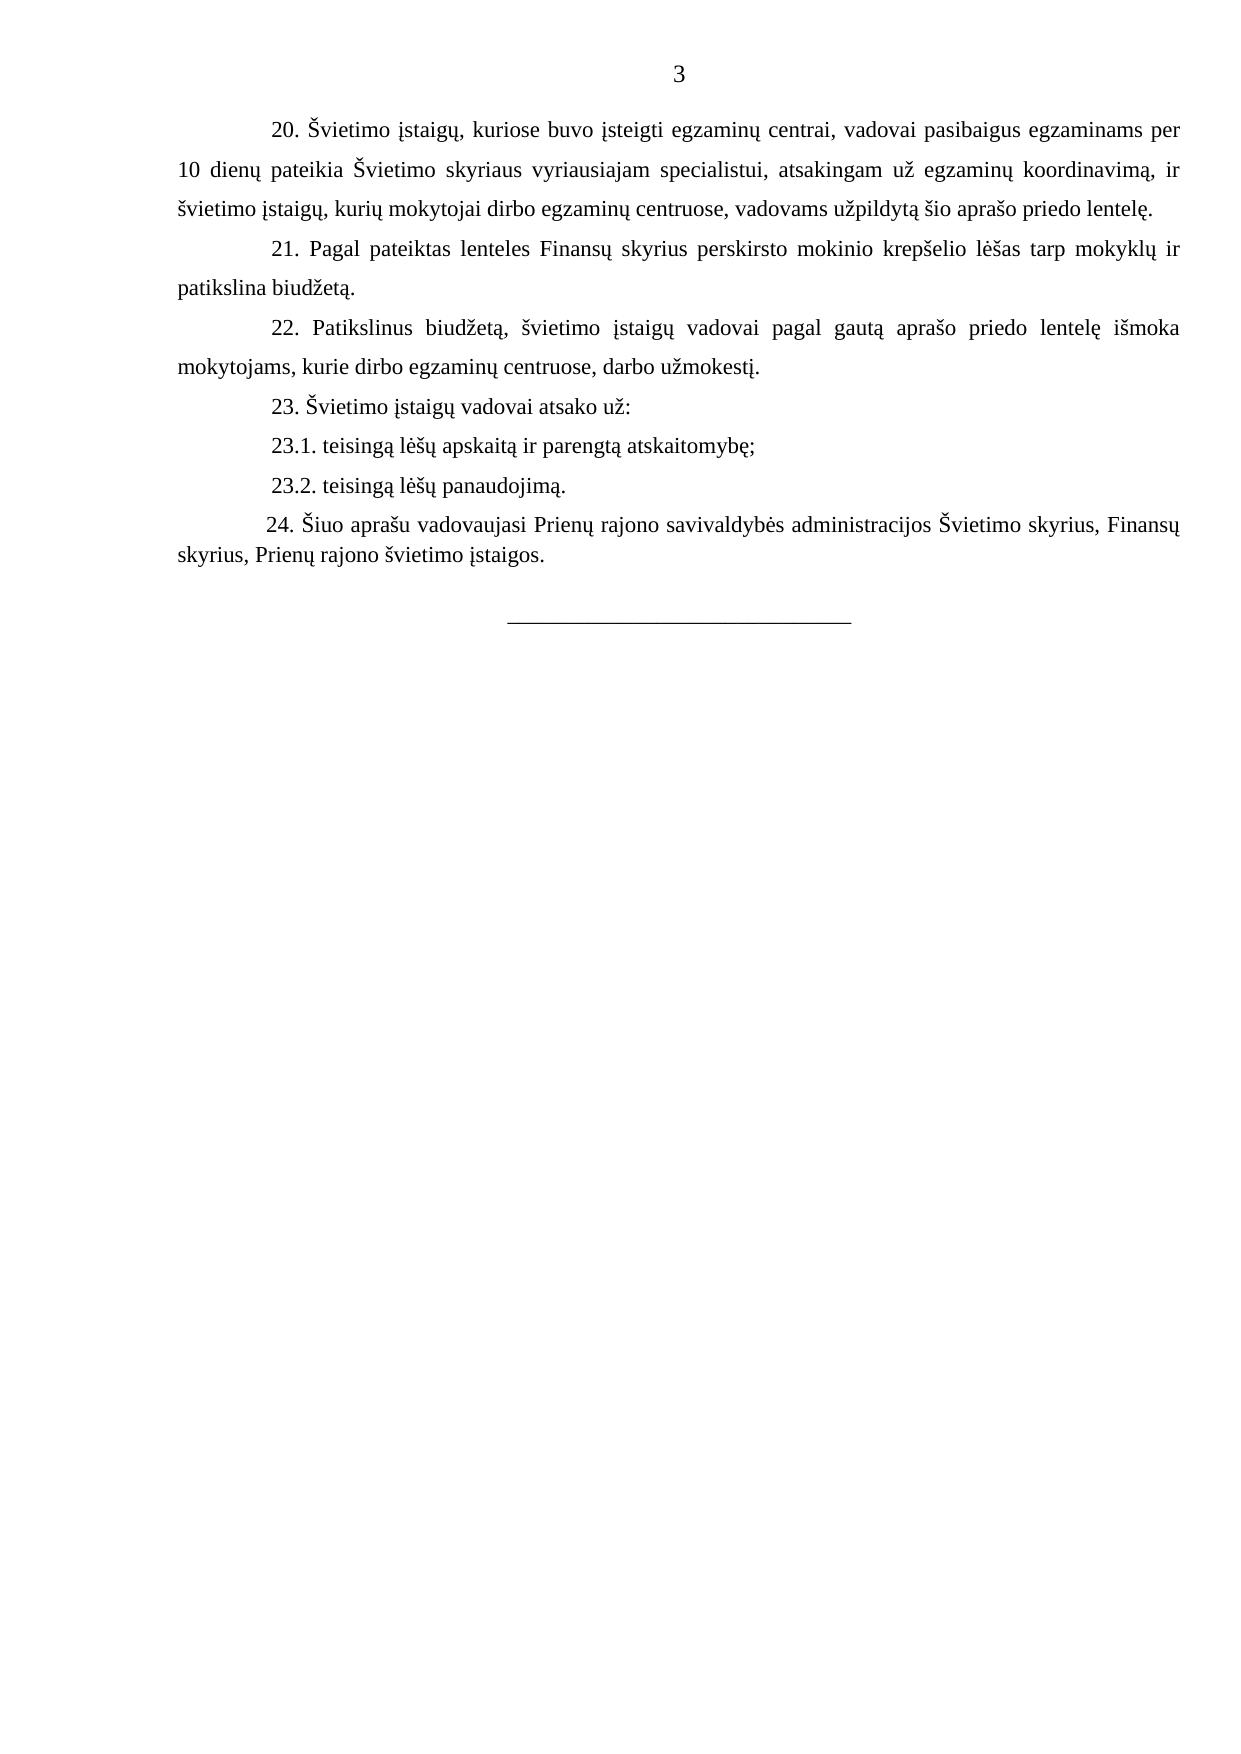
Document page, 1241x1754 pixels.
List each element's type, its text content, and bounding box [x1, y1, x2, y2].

text 23. Švietimo įstaigų vadovai atsako už: [177, 393, 1181, 419]
text ______________________________ [177, 601, 1181, 627]
text 21. Pagal pateiktas lenteles Finansų skyrius perskirsto mokinio krepšelio lėšas tarp mokyklų ir patikslina biudžetą. [177, 235, 1181, 301]
text 20. Švietimo įstaigų, kuriose buvo įsteigti egzaminų centrai, vadovai pasibaigus egzaminams per 10 dienų pateikia Švietimo skyriaus vyriausiajam specialistui, atsakingam už egzaminų koordinavimą, ir švietimo įstaigų, kurių mokytojai dirbo egzaminų centruose, vadovams užpildytą šio aprašo priedo lentelę. [177, 117, 1181, 222]
text 24. Šiuo aprašu vadovaujasi Prienų rajono savivaldybės administracijos Švietimo skyrius, Finansų skyrius, Prienų rajono švietimo įstaigos. [177, 511, 1181, 568]
text 22. Patikslinus biudžetą, švietimo įstaigų vadovai pagal gautą aprašo priedo lentelę išmoka mokytojams, kurie dirbo egzaminų centruose, darbo užmokestį. [177, 314, 1181, 380]
text 23.1. teisingą lėšų apskaitą ir parengtą atskaitomybę; [177, 432, 1181, 459]
text 23.2. teisingą lėšų panaudojimą. [177, 472, 1181, 498]
